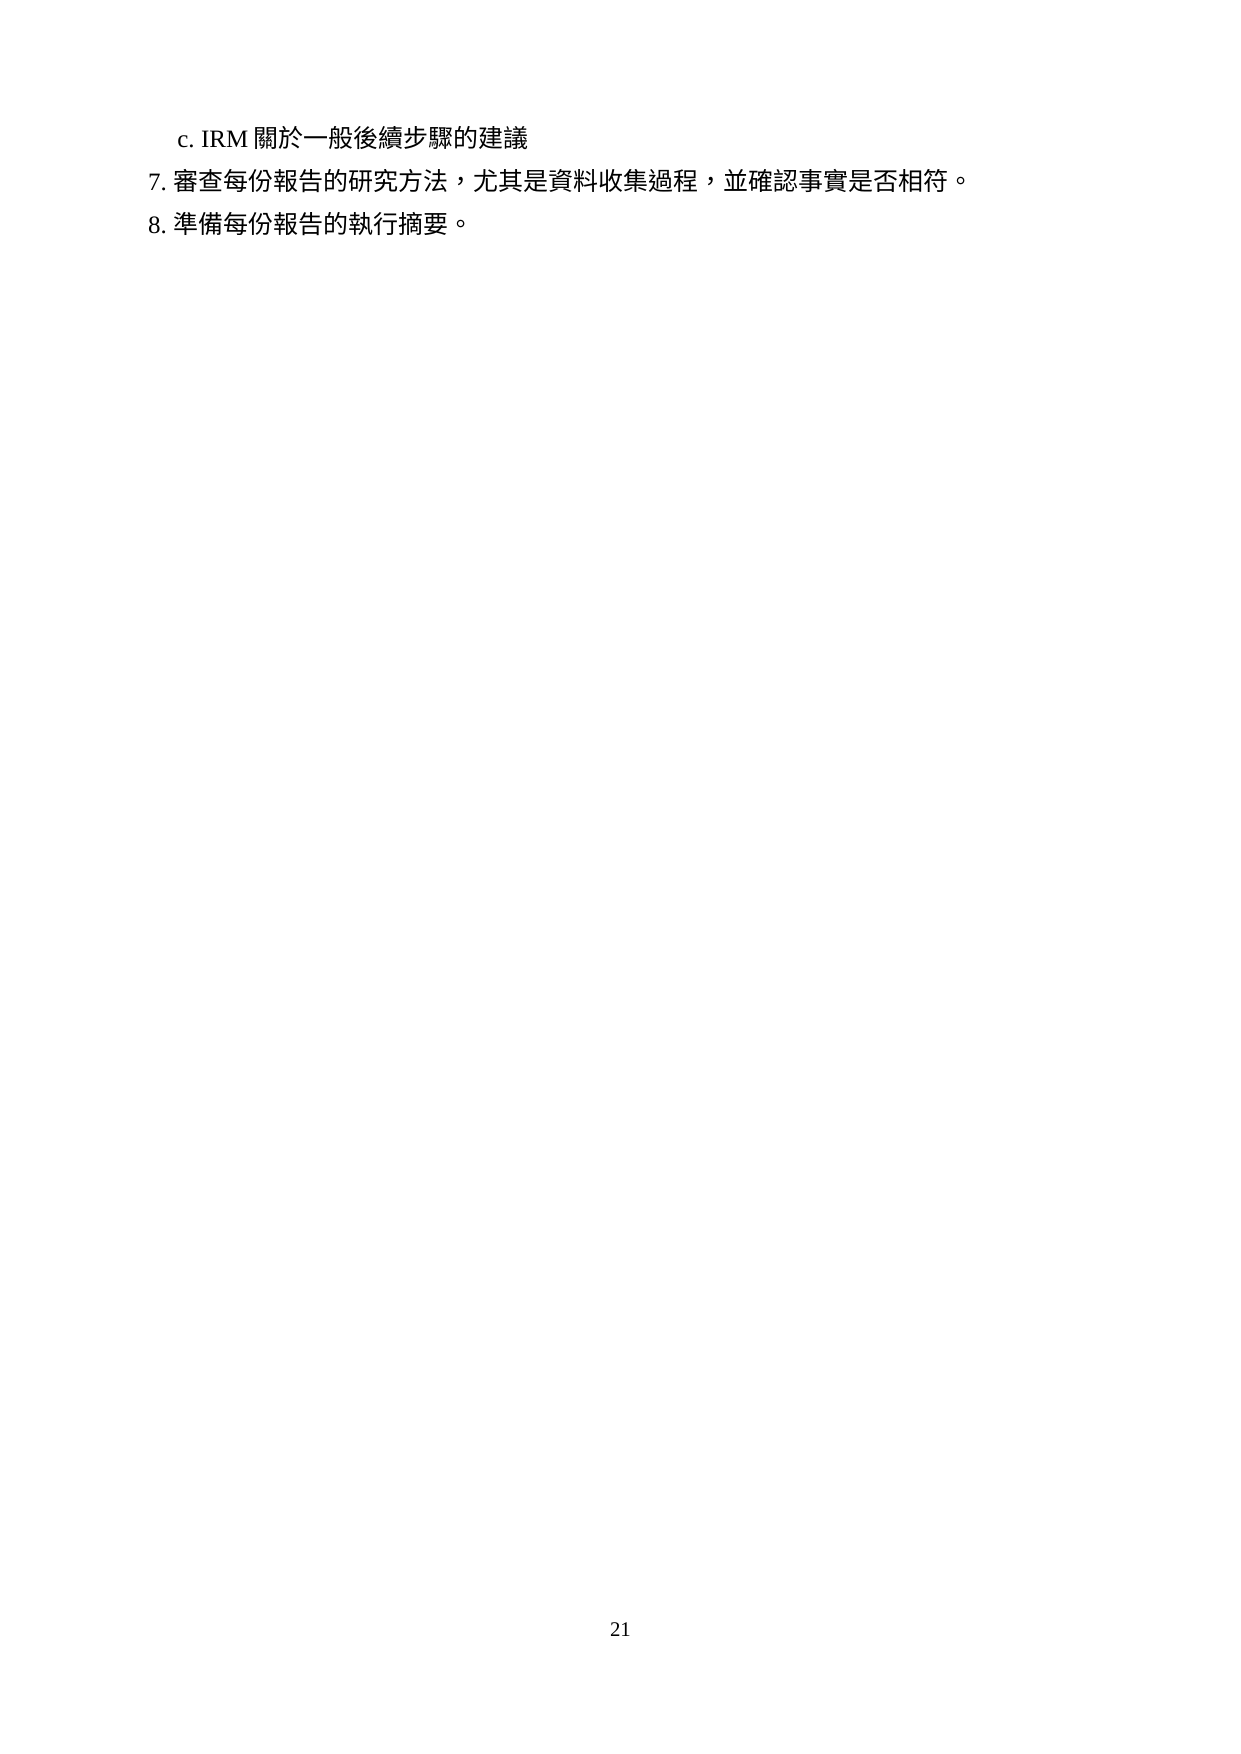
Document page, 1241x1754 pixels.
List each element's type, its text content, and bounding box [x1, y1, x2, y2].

text 8. 準備每份報告的執行摘要。 [148, 205, 1122, 241]
text c. IRM關於一般後續步驟的建議 [118, 118, 1122, 154]
text 7. 審查每份報告的研究方法，尤其是資料收集過程，並確認事實是否相符。 [148, 162, 1122, 198]
